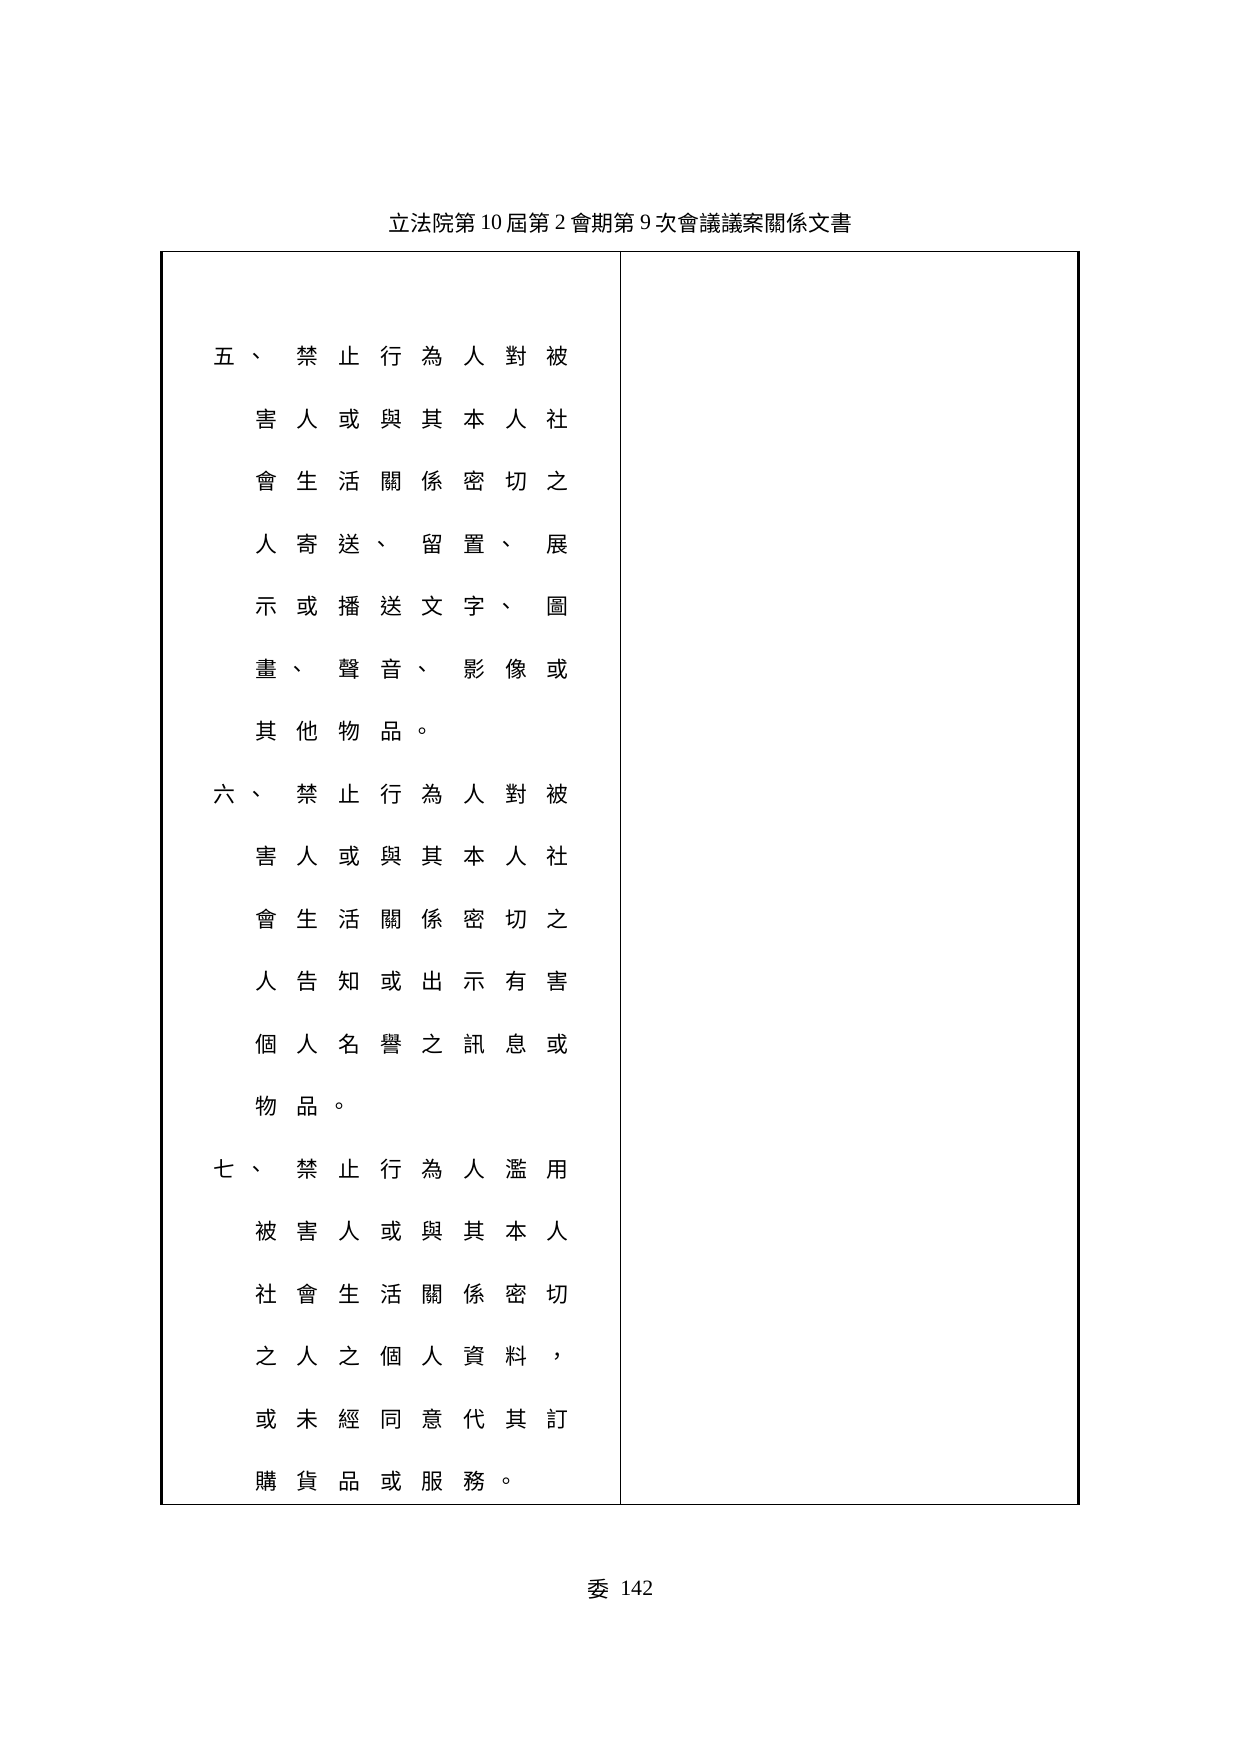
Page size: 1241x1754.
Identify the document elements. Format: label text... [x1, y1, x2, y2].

table_cell 五、禁止行為人對被害人或與其本人社會生活關係密切之人寄送、留置、展示或播送文字、圖畫、聲音、影像或其他物品。 六、禁止行為人對被害人或與其本人社會生活關係密切之人告知或出示有害個人名譽之訊息或物品。 七、禁止行為人濫用被害人或與其本人社會生活關係密切之人之個人資料，或未經同意代其訂購貨品或服務。 [163, 252, 620, 1504]
table_cell [621, 252, 1077, 1504]
